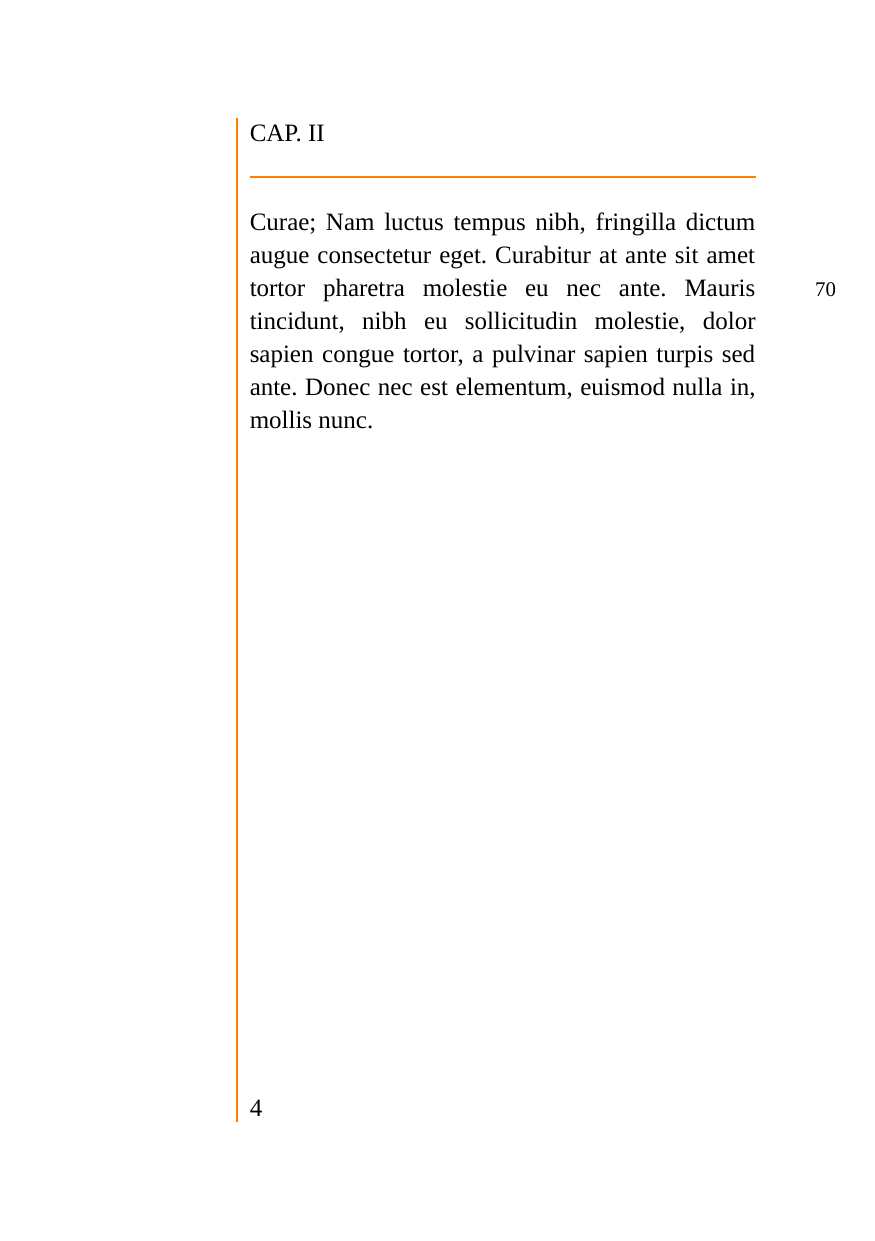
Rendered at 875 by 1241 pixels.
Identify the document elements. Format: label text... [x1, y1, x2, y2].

list Curae; Nam luctus tempus nibh, fringilla dictum augue consectetur eget. Curabitur at ante sit amet tortor pharetra molestie eu nec ante. Mauris tincidunt, nibh eu sollicitudin molestie, dolor sapien congue tortor, a pulvinar sapien turpis sed ante. Donec nec est elementum, euismod nulla in, mollis nunc. [249, 207, 756, 434]
